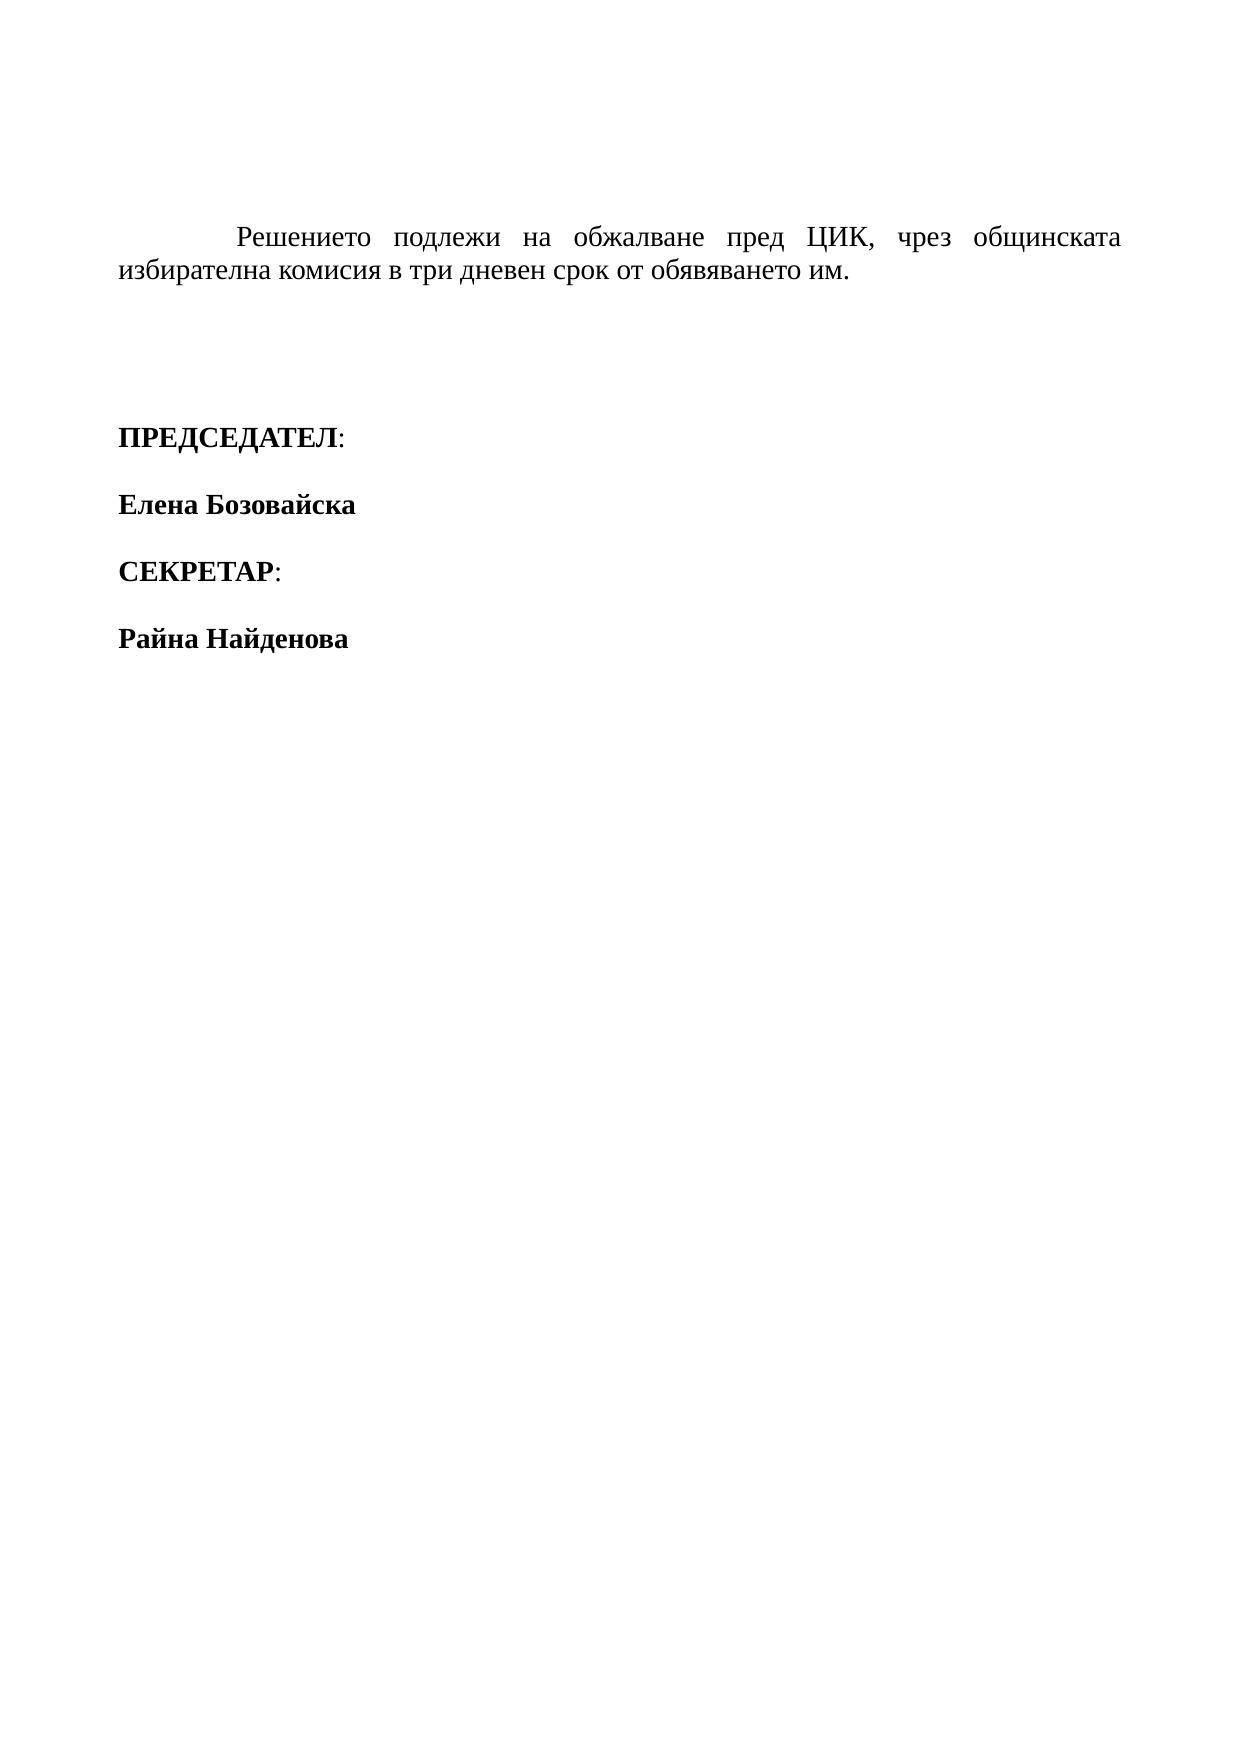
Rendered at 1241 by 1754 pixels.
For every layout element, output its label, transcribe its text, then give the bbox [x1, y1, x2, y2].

text СЕКРЕТАР: [118, 554, 1122, 588]
text Елена Бозовайска [118, 487, 1122, 521]
text ПРЕДСЕДАТЕЛ: [118, 420, 1122, 453]
text Райна Найденова [118, 621, 1122, 655]
text Решението подлежи на обжалване пред ЦИК, чрез общинската избирателна комисия в три дневен срок от обявяването им. [118, 219, 1122, 286]
